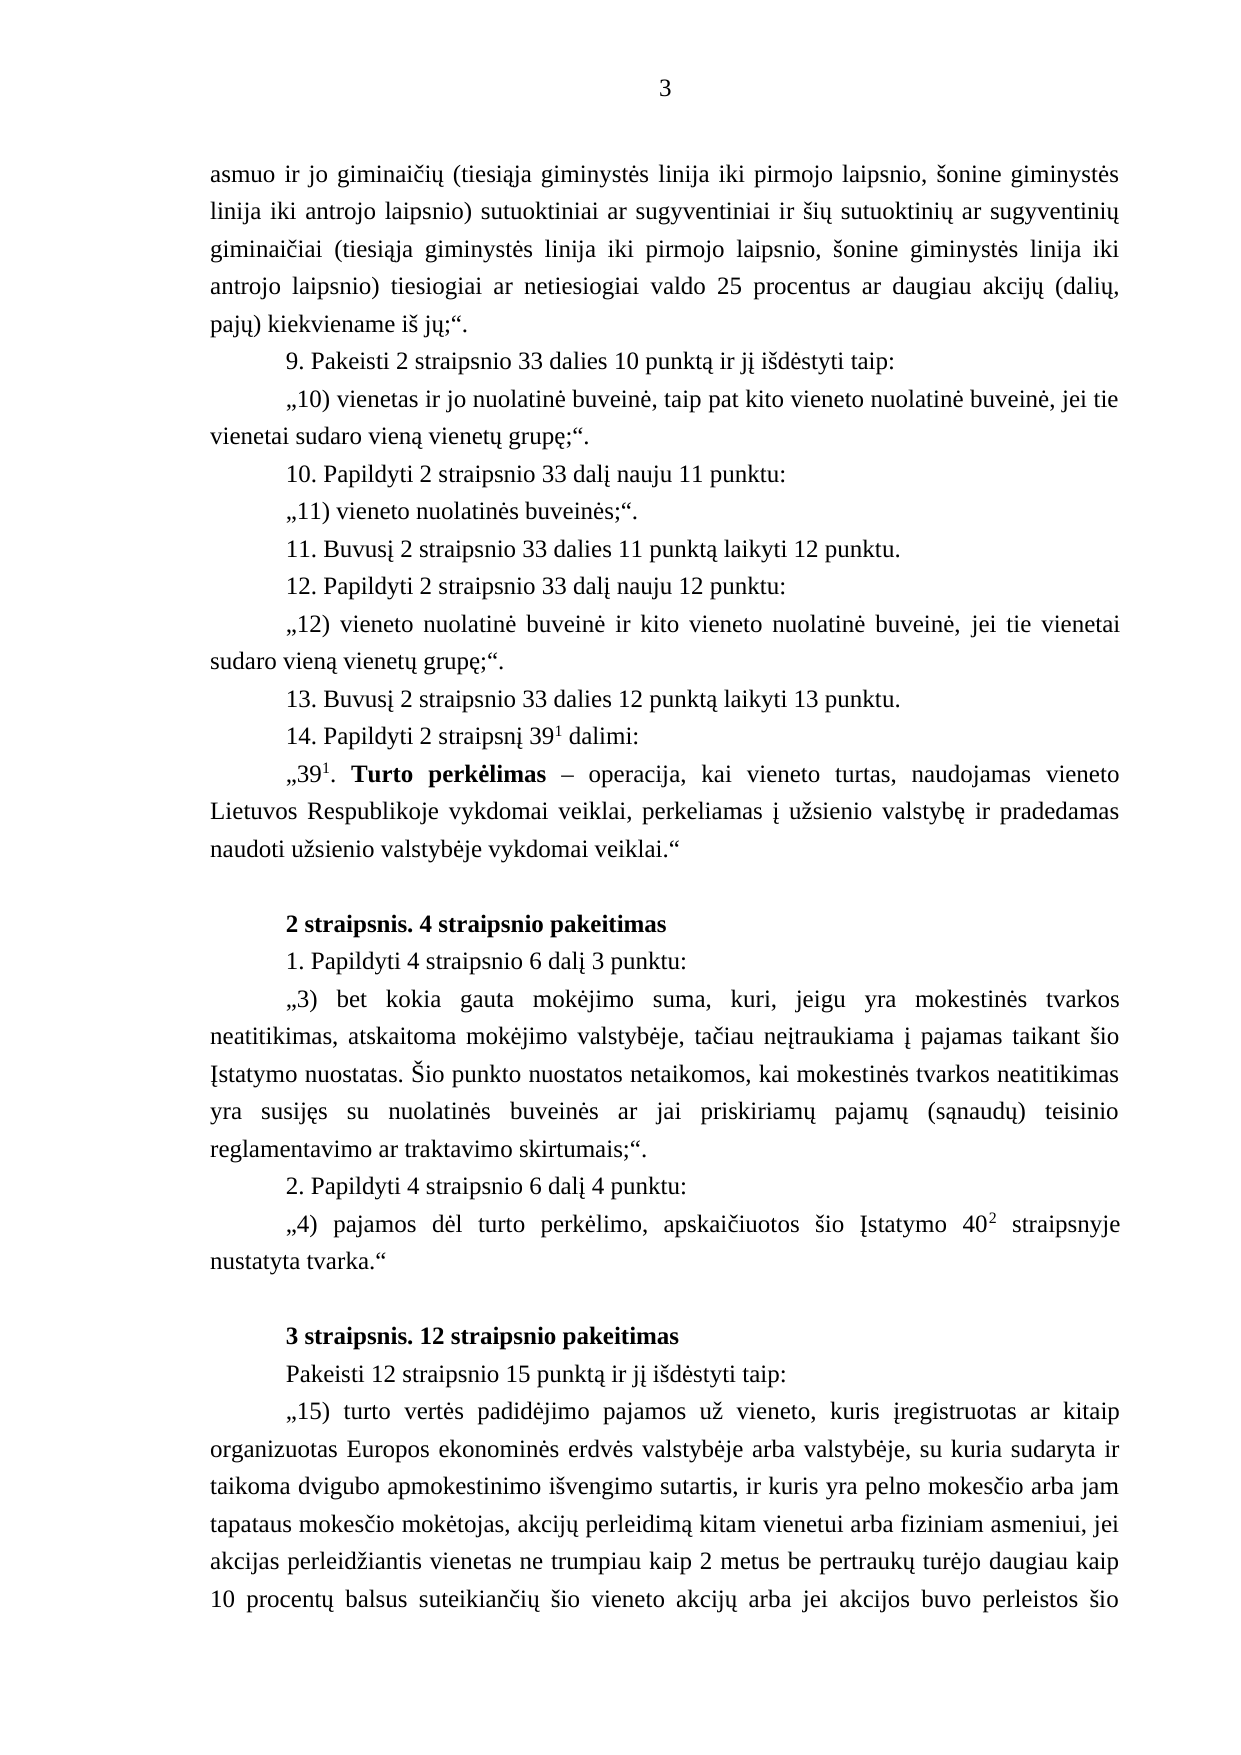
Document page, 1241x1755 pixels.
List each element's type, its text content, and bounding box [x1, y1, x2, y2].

text Pakeisti 12 straipsnio 15 punktą ir jį išdėstyti taip: [210, 1350, 1120, 1387]
text 11. Buvusį 2 straipsnio 33 dalies 11 punktą laikyti 12 punktu. [210, 525, 1120, 562]
text 9. Pakeisti 2 straipsnio 33 dalies 10 punktą ir jį išdėstyti taip: [210, 337, 1120, 375]
text „391. Turto perkėlimas – operacija, kai vieneto turtas, naudojamas vieneto Lietuvos Respublikoje vykdomai veiklai, perkeliamas į užsienio valstybę ir pradedamas naudoti užsienio valstybėje vykdomai veiklai.“ [210, 750, 1120, 862]
text 13. Buvusį 2 straipsnio 33 dalies 12 punktą laikyti 13 punktu. [210, 675, 1120, 712]
text „4) pajamos dėl turto perkėlimo, apskaičiuotos šio Įstatymo 402 straipsnyje nustatyta tvarka.“ [210, 1200, 1120, 1275]
text „11) vieneto nuolatinės buveinės;“. [210, 487, 1120, 525]
text 12. Papildyti 2 straipsnio 33 dalį nauju 12 punktu: [210, 562, 1120, 600]
text asmuo ir jo giminaičių (tiesiąja giminystės linija iki pirmojo laipsnio, šonine giminystės linija iki antrojo laipsnio) sutuoktiniai ar sugyventiniai ir šių sutuoktinių ar sugyventinių giminaičiai (tiesiąja giminystės linija iki pirmojo laipsnio, šonine giminystės linija iki antrojo laipsnio) tiesiogiai ar netiesiogiai valdo 25 procentus ar daugiau akcijų (dalių, pajų) kiekviename iš jų;“. [210, 150, 1120, 337]
text 2 straipsnis. 4 straipsnio pakeitimas [210, 900, 1120, 937]
text 1. Papildyti 4 straipsnio 6 dalį 3 punktu: [210, 937, 1120, 975]
text „12) vieneto nuolatinė buveinė ir kito vieneto nuolatinė buveinė, jei tie vienetai sudaro vieną vienetų grupę;“. [210, 600, 1120, 675]
text 2. Papildyti 4 straipsnio 6 dalį 4 punktu: [210, 1162, 1120, 1200]
text 14. Papildyti 2 straipsnį 391 dalimi: [210, 712, 1120, 750]
text 3 straipsnis. 12 straipsnio pakeitimas [210, 1312, 1120, 1350]
text „3) bet kokia gauta mokėjimo suma, kuri, jeigu yra mokestinės tvarkos neatitikimas, atskaitoma mokėjimo valstybėje, tačiau neįtraukiama į pajamas taikant šio Įstatymo nuostatas. Šio punkto nuostatos netaikomos, kai mokestinės tvarkos neatitikimas yra susijęs su nuolatinės buveinės ar jai priskiriamų pajamų (sąnaudų) teisinio reglamentavimo ar traktavimo skirtumais;“. [210, 975, 1120, 1162]
text „10) vienetas ir jo nuolatinė buveinė, taip pat kito vieneto nuolatinė buveinė, jei tie vienetai sudaro vieną vienetų grupę;“. [210, 375, 1120, 450]
text „15) turto vertės padidėjimo pajamos už vieneto, kuris įregistruotas ar kitaip organizuotas Europos ekonominės erdvės valstybėje arba valstybėje, su kuria sudaryta ir taikoma dvigubo apmokestinimo išvengimo sutartis, ir kuris yra pelno mokesčio arba jam tapataus mokesčio mokėtojas, akcijų perleidimą kitam vienetui arba fiziniam asmeniui, jei akcijas perleidžiantis vienetas ne trumpiau kaip 2 metus be pertraukų turėjo daugiau kaip 10 procentų balsus suteikiančių šio vieneto akcijų arba jei akcijos buvo perleistos šio [210, 1387, 1120, 1612]
text 10. Papildyti 2 straipsnio 33 dalį nauju 11 punktu: [210, 450, 1120, 487]
